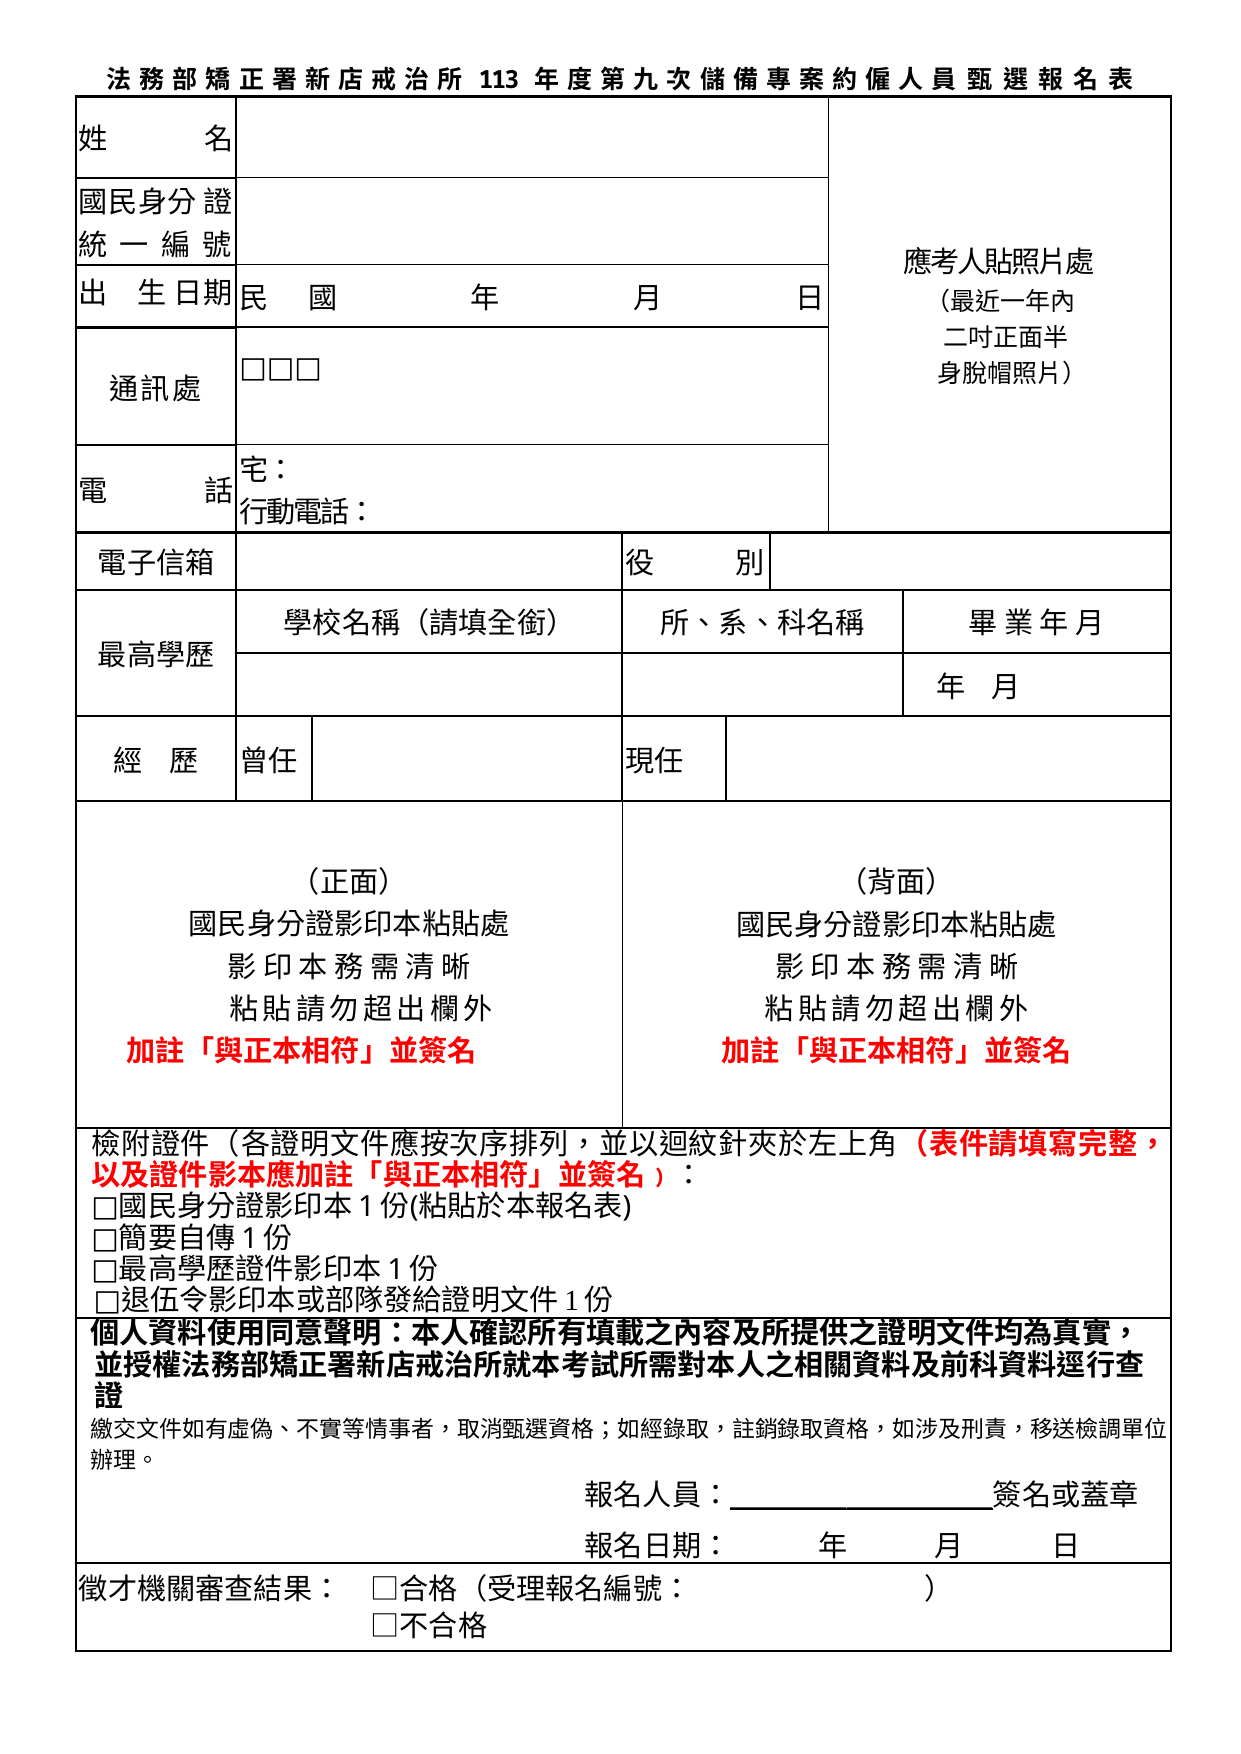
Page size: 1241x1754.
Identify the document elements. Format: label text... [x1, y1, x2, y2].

table_cell 出 生 日期 [77, 266, 235, 326]
table_header 姓 名 [77, 98, 235, 177]
table_cell [727, 717, 1170, 800]
table_cell 學校名稱（請填全銜） [237, 591, 621, 652]
table_cell 曾任 [237, 717, 311, 800]
text 法務部矯正署新店戒治所113年度第九次儲備專案約僱人員甄選報名表 [106, 59, 1134, 95]
table_cell 宅： 行動電話： [237, 445, 828, 531]
table_cell 所、系、科名稱 [623, 591, 902, 652]
table_cell [313, 717, 621, 800]
table_cell 徵才機關審查結果： □合格（受理報名編號： ） □不合格 [77, 1564, 1170, 1649]
table_cell （背面） 國民身分證影印本粘貼處 影 印 本 務 需 清 晰 粘貼請勿超出欄外 加註「與正本相符」並簽名 [623, 802, 1170, 1127]
table_cell 國民身分 證統一編號 [77, 179, 235, 263]
table_cell 通 訊 處 [77, 329, 235, 444]
table_cell [771, 534, 1170, 589]
table_cell 電話 [77, 446, 235, 531]
table_cell [237, 654, 621, 715]
table_cell 最高學歷 [77, 591, 235, 715]
table_header 應考人貼照片處 （最近一年內 二吋正面半 身脫帽照片） [829, 98, 1170, 531]
table_cell [623, 654, 902, 715]
table_cell 役 別 [623, 534, 769, 589]
table_cell 檢附證件（各證明文件應按次序排列，並以迴紋針夾於左上角（表件請填寫完整，以及證件影本應加註「與正本相符」並簽名﹚： □國民身分證影印本1份(粘貼於本報名表) □簡要自傳1份 □最高學歷證件影印本1份 □退伍令影印本或部隊發給證明文件1份 [77, 1129, 1170, 1317]
table_cell 個人資料使用同意聲明：本人確認所有填載之內容及所提供之證明文件均為真實，並授權法務部矯正署新店戒治所就本考試所需對本人之相關資料及前科資料逕行查證 繳交文件如有虛偽、不實等情事者，取消甄選資格；如經錄取，註銷錄取資格，如涉及刑責，移送檢調單位 辦理。 報名人員：＿＿＿＿＿＿＿＿＿簽名或蓋章 報名日期： 年 月 日 [77, 1319, 1170, 1562]
table_cell 經 歷 [77, 717, 235, 800]
table_cell 電子信箱 [77, 534, 235, 589]
table_cell 民國 年 月 日 [237, 265, 828, 326]
table_cell [237, 178, 828, 263]
table_cell （正面） 國民身分證影印本粘貼處 影 印 本 務 需 清 晰 粘貼請勿超出欄外 加註「與正本相符」並簽名 [77, 802, 622, 1127]
table_cell 現任 [623, 717, 725, 800]
table_cell [237, 534, 621, 589]
table_header [237, 98, 828, 177]
table_cell 畢 業 年 月 [904, 591, 1170, 652]
table_cell 年 月 [904, 654, 1170, 715]
table_cell □□□ [237, 328, 828, 444]
